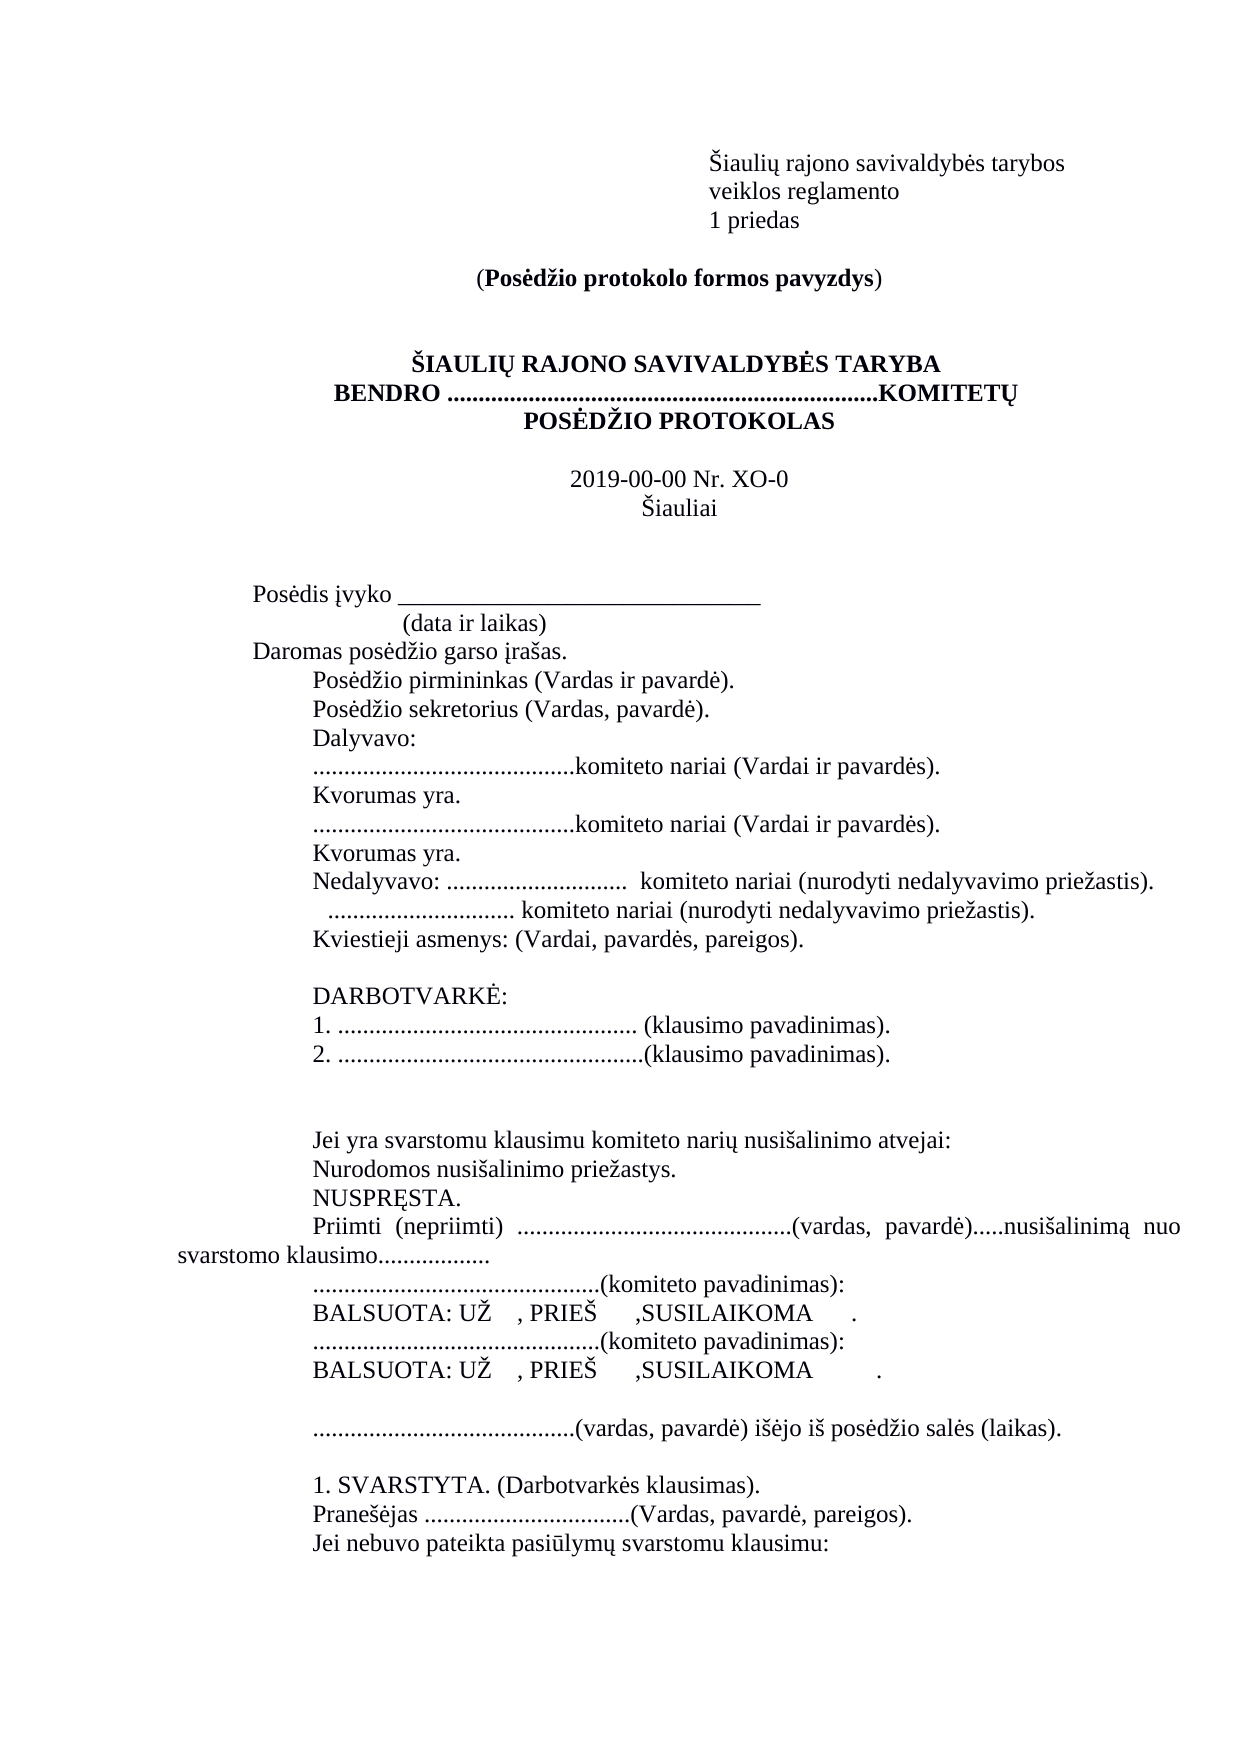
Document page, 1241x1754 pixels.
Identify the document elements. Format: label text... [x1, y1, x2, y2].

text Kviestieji asmenys: (Vardai, pavardės, pareigos). [177, 924, 1181, 953]
text 1. ................................................ (klausimo pavadinimas). [177, 1010, 1181, 1039]
text BENDRO .....................................................................KOMITETŲ [177, 378, 1181, 406]
text (Posėdžio protokolo formos pavyzdys) [177, 263, 1181, 291]
text Jei nebuvo pateikta pasiūlymų svarstomu klausimu: [177, 1528, 1181, 1556]
text 2019-00-00 Nr. XO-0 [177, 464, 1181, 493]
text ..............................................(komiteto pavadinimas): [177, 1326, 1181, 1355]
text POSĖDŽIO PROTOKOLAS [177, 406, 1181, 435]
text BALSUOTA: UŽ , PRIEŠ ,SUSILAIKOMA . [177, 1298, 1181, 1326]
text .............................. komiteto nariai (nurodyti nedalyvavimo priežastis). [177, 895, 1181, 924]
text NUSPRĘSTA. [177, 1183, 1181, 1211]
text 1. SVARSTYTA. (Darbotvarkės klausimas). [177, 1470, 1181, 1499]
text 2. .................................................(klausimo pavadinimas). [177, 1039, 1181, 1068]
text Nedalyvavo: ............................. komiteto nariai (nurodyti nedalyvavimo priežastis). [177, 866, 1181, 895]
text Jei yra svarstomu klausimu komiteto narių nusišalinimo atvejai: [177, 1125, 1181, 1154]
text Posėdžio sekretorius (Vardas, pavardė). [177, 694, 1181, 723]
text ..............................................(komiteto pavadinimas): [177, 1269, 1181, 1298]
text Šiauliai [177, 493, 1181, 521]
text ..........................................(vardas, pavardė) išėjo iš posėdžio salės (laikas). [177, 1413, 1181, 1441]
text ŠIAULIŲ RAJONO SAVIVALDYBĖS TARYBA [177, 349, 1181, 378]
text Šiaulių rajono savivaldybės tarybos [709, 148, 1181, 176]
text Priimti (nepriimti) ............................................(vardas, pavardė).....nusišalinimą nuo svarstomo klausimo.................. [177, 1211, 1181, 1269]
text Daromas posėdžio garso įrašas. [177, 636, 1181, 665]
text 1 priedas [709, 205, 1181, 234]
text BALSUOTA: UŽ , PRIEŠ ,SUSILAIKOMA . [177, 1355, 1181, 1384]
text Dalyvavo: [177, 723, 1181, 751]
text ..........................................komiteto nariai (Vardai ir pavardės). [177, 751, 1181, 780]
text Pranešėjas .................................(Vardas, pavardė, pareigos). [177, 1499, 1181, 1528]
text (data ir laikas) [177, 608, 1181, 636]
text Posėdžio pirmininkas (Vardas ir pavardė). [177, 665, 1181, 694]
text DARBOTVARKĖ: [177, 981, 1181, 1010]
text veiklos reglamento [709, 176, 1181, 205]
text Kvorumas yra. [177, 780, 1181, 809]
text ..........................................komiteto nariai (Vardai ir pavardės). [177, 809, 1181, 838]
text Kvorumas yra. [177, 838, 1181, 866]
text Nurodomos nusišalinimo priežastys. [177, 1154, 1181, 1183]
text Posėdis įvyko _____________________________ [177, 579, 1181, 608]
